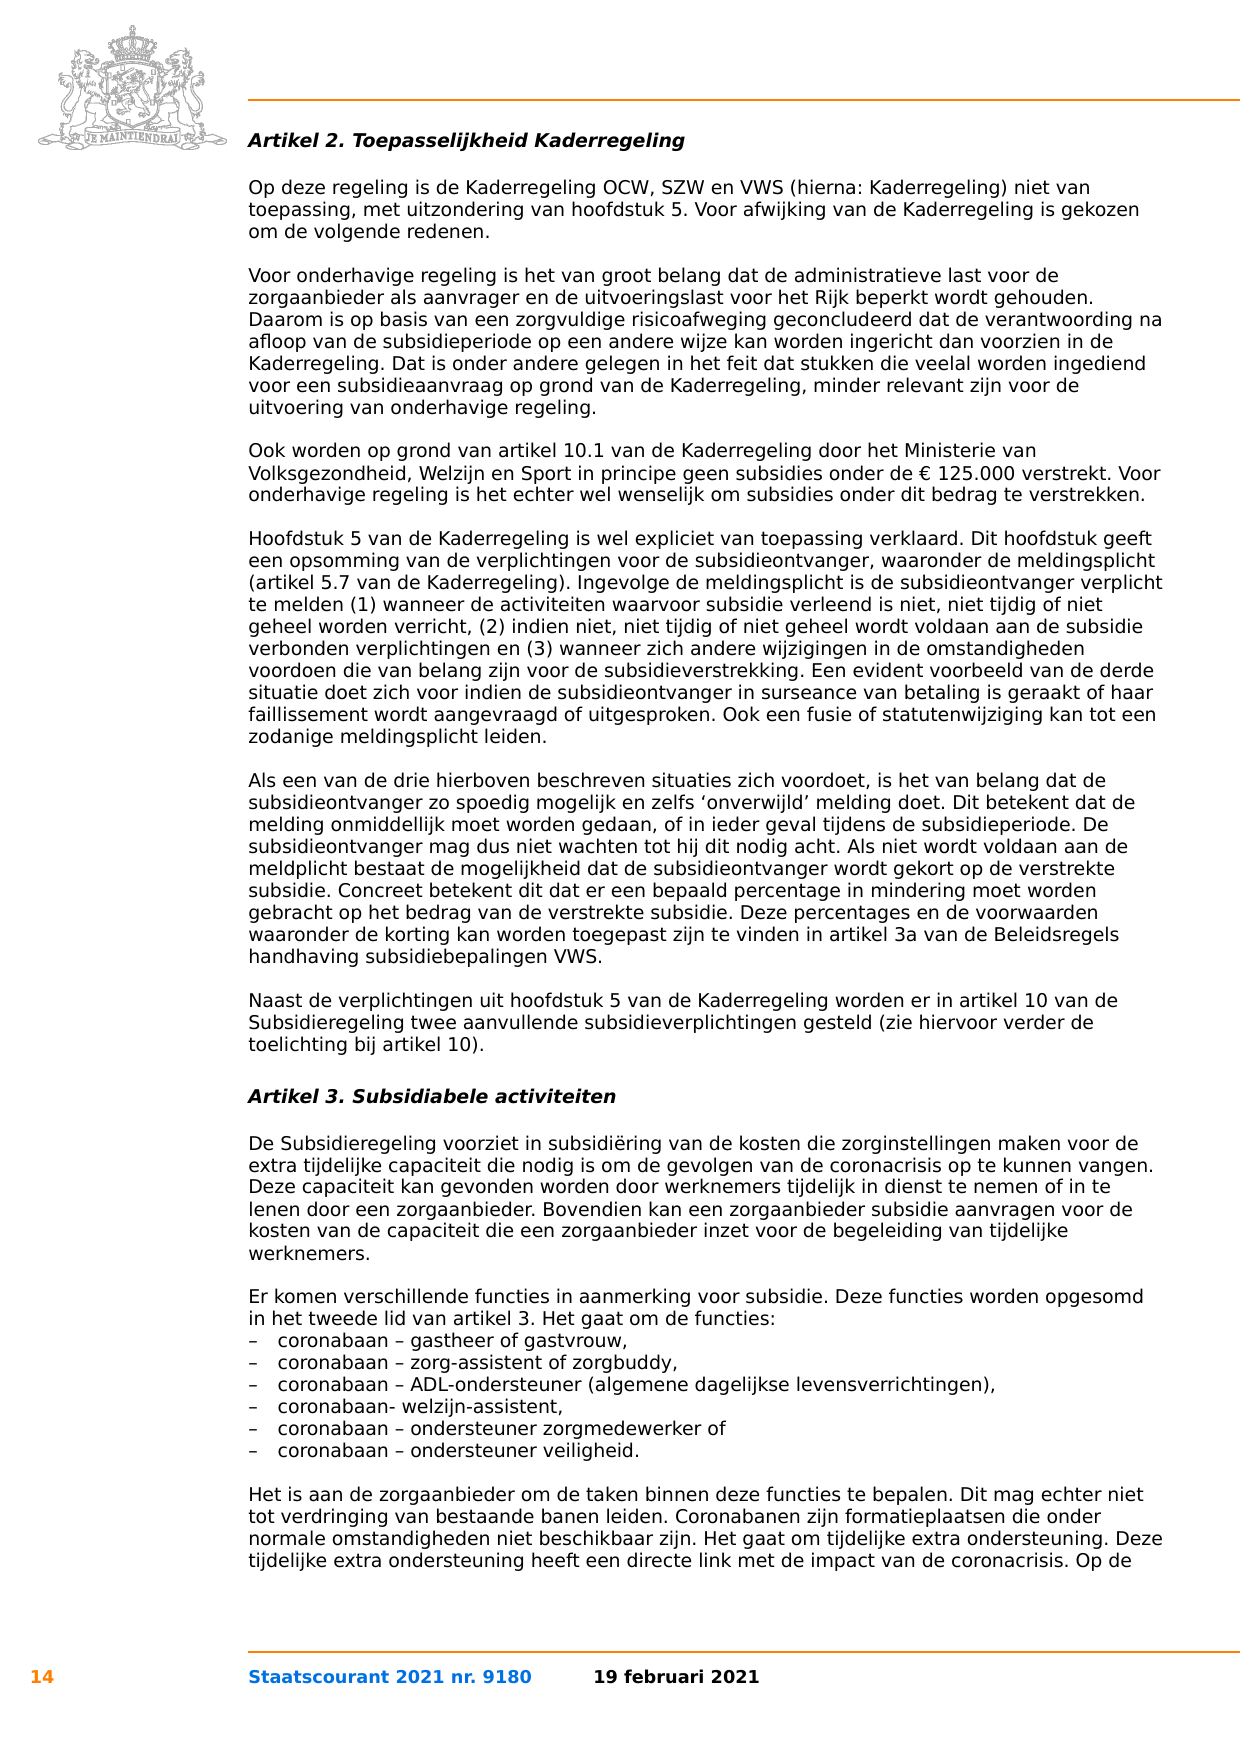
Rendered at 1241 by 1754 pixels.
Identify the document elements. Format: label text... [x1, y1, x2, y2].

text – coronabaan – ADL-ondersteuner (algemene dagelijkse levensverrichtingen), [248, 1374, 1163, 1396]
text Het is aan de zorgaanbieder om de taken binnen deze functies te bepalen. Dit mag echter niet tot verdringing van bestaande banen leiden. Coronabanen zijn formatieplaatsen die onder normale omstandigheden niet beschikbaar zijn. Het gaat om tijdelijke extra ondersteuning. Deze tijdelijke extra ondersteuning heeft een directe link met de impact van de coronacrisis. Op de [248, 1484, 1163, 1572]
text Op deze regeling is de Kaderregeling OCW, SZW en VWS (hierna: Kaderregeling) niet van toepassing, met uitzondering van hoofdstuk 5. Voor afwijking van de Kaderregeling is gekozen om de volgende redenen. [248, 177, 1163, 243]
picture [38, 25, 227, 150]
text – coronabaan – zorg-assistent of zorgbuddy, [248, 1352, 1163, 1374]
text – coronabaan – gastheer of gastvrouw, [248, 1330, 1163, 1352]
text – coronabaan- welzijn-assistent, [248, 1396, 1163, 1418]
text Ook worden op grond van artikel 10.1 van de Kaderregeling door het Ministerie van Volksgezondheid, Welzijn en Sport in principe geen subsidies onder de € 125.000 verstrekt. Voor onderhavige regeling is het echter wel wenselijk om subsidies onder dit bedrag te verstrekken. [248, 440, 1163, 506]
text Als een van de drie hierboven beschreven situaties zich voordoet, is het van belang dat de subsidieontvanger zo spoedig mogelijk en zelfs ‘onverwijld’ melding doet. Dit betekent dat de melding onmiddellijk moet worden gedaan, of in ieder geval tijdens de subsidieperiode. De subsidieontvanger mag dus niet wachten tot hij dit nodig acht. Als niet wordt voldaan aan de meldplicht bestaat de mogelijkheid dat de subsidieontvanger wordt gekort op de verstrekte subsidie. Concreet betekent dit dat er een bepaald percentage in mindering moet worden gebracht op het bedrag van de verstrekte subsidie. Deze percentages en de voorwaarden waaronder de korting kan worden toegepast zijn te vinden in artikel 3a van de Beleidsregels handhaving subsidiebepalingen VWS. [248, 770, 1163, 968]
subtitle Artikel 2. Toepasselijkheid Kaderregeling [248, 130, 1163, 152]
text – coronabaan – ondersteuner zorgmedewerker of [248, 1418, 1163, 1440]
text Hoofdstuk 5 van de Kaderregeling is wel expliciet van toepassing verklaard. Dit hoofdstuk geeft een opsomming van de verplichtingen voor de subsidieontvanger, waaronder de meldingsplicht (artikel 5.7 van de Kaderregeling). Ingevolge de meldingsplicht is de subsidieontvanger verplicht te melden (1) wanneer de activiteiten waarvoor subsidie verleend is niet, niet tijdig of niet geheel worden verricht, (2) indien niet, niet tijdig of niet geheel wordt voldaan aan de subsidie verbonden verplichtingen en (3) wanneer zich andere wijzigingen in de omstandigheden voordoen die van belang zijn voor de subsidieverstrekking. Een evident voorbeeld van de derde situatie doet zich voor indien de subsidieontvanger in surseance van betaling is geraakt of haar faillissement wordt aangevraagd of uitgesproken. Ook een fusie of statutenwijziging kan tot een zodanige meldingsplicht leiden. [248, 528, 1163, 748]
text – coronabaan – ondersteuner veiligheid. [248, 1440, 1163, 1462]
subtitle Artikel 3. Subsidiabele activiteiten [248, 1086, 1163, 1107]
text Naast de verplichtingen uit hoofdstuk 5 van de Kaderregeling worden er in artikel 10 van de Subsidieregeling twee aanvullende subsidieverplichtingen gesteld (zie hiervoor verder de toelichting bij artikel 10). [248, 989, 1163, 1056]
text De Subsidieregeling voorziet in subsidiëring van de kosten die zorginstellingen maken voor de extra tijdelijke capaciteit die nodig is om de gevolgen van de coronacrisis op te kunnen vangen. Deze capaciteit kan gevonden worden door werknemers tijdelijk in dienst te nemen of in te lenen door een zorgaanbieder. Bovendien kan een zorgaanbieder subsidie aanvragen voor de kosten van de capaciteit die een zorgaanbieder inzet voor de begeleiding van tijdelijke werknemers. [248, 1132, 1163, 1264]
text Er komen verschillende functies in aanmerking voor subsidie. Deze functies worden opgesomd in het tweede lid van artikel 3. Het gaat om de functies: [248, 1286, 1163, 1330]
text Voor onderhavige regeling is het van groot belang dat de administratieve last voor de zorgaanbieder als aanvrager en de uitvoeringslast voor het Rijk beperkt wordt gehouden. Daarom is op basis van een zorgvuldige risicoafweging geconcludeerd dat de verantwoording na afloop van de subsidieperiode op een andere wijze kan worden ingericht dan voorzien in de Kaderregeling. Dat is onder andere gelegen in het feit dat stukken die veelal worden ingediend voor een subsidieaanvraag op grond van de Kaderregeling, minder relevant zijn voor de uitvoering van onderhavige regeling. [248, 265, 1163, 418]
